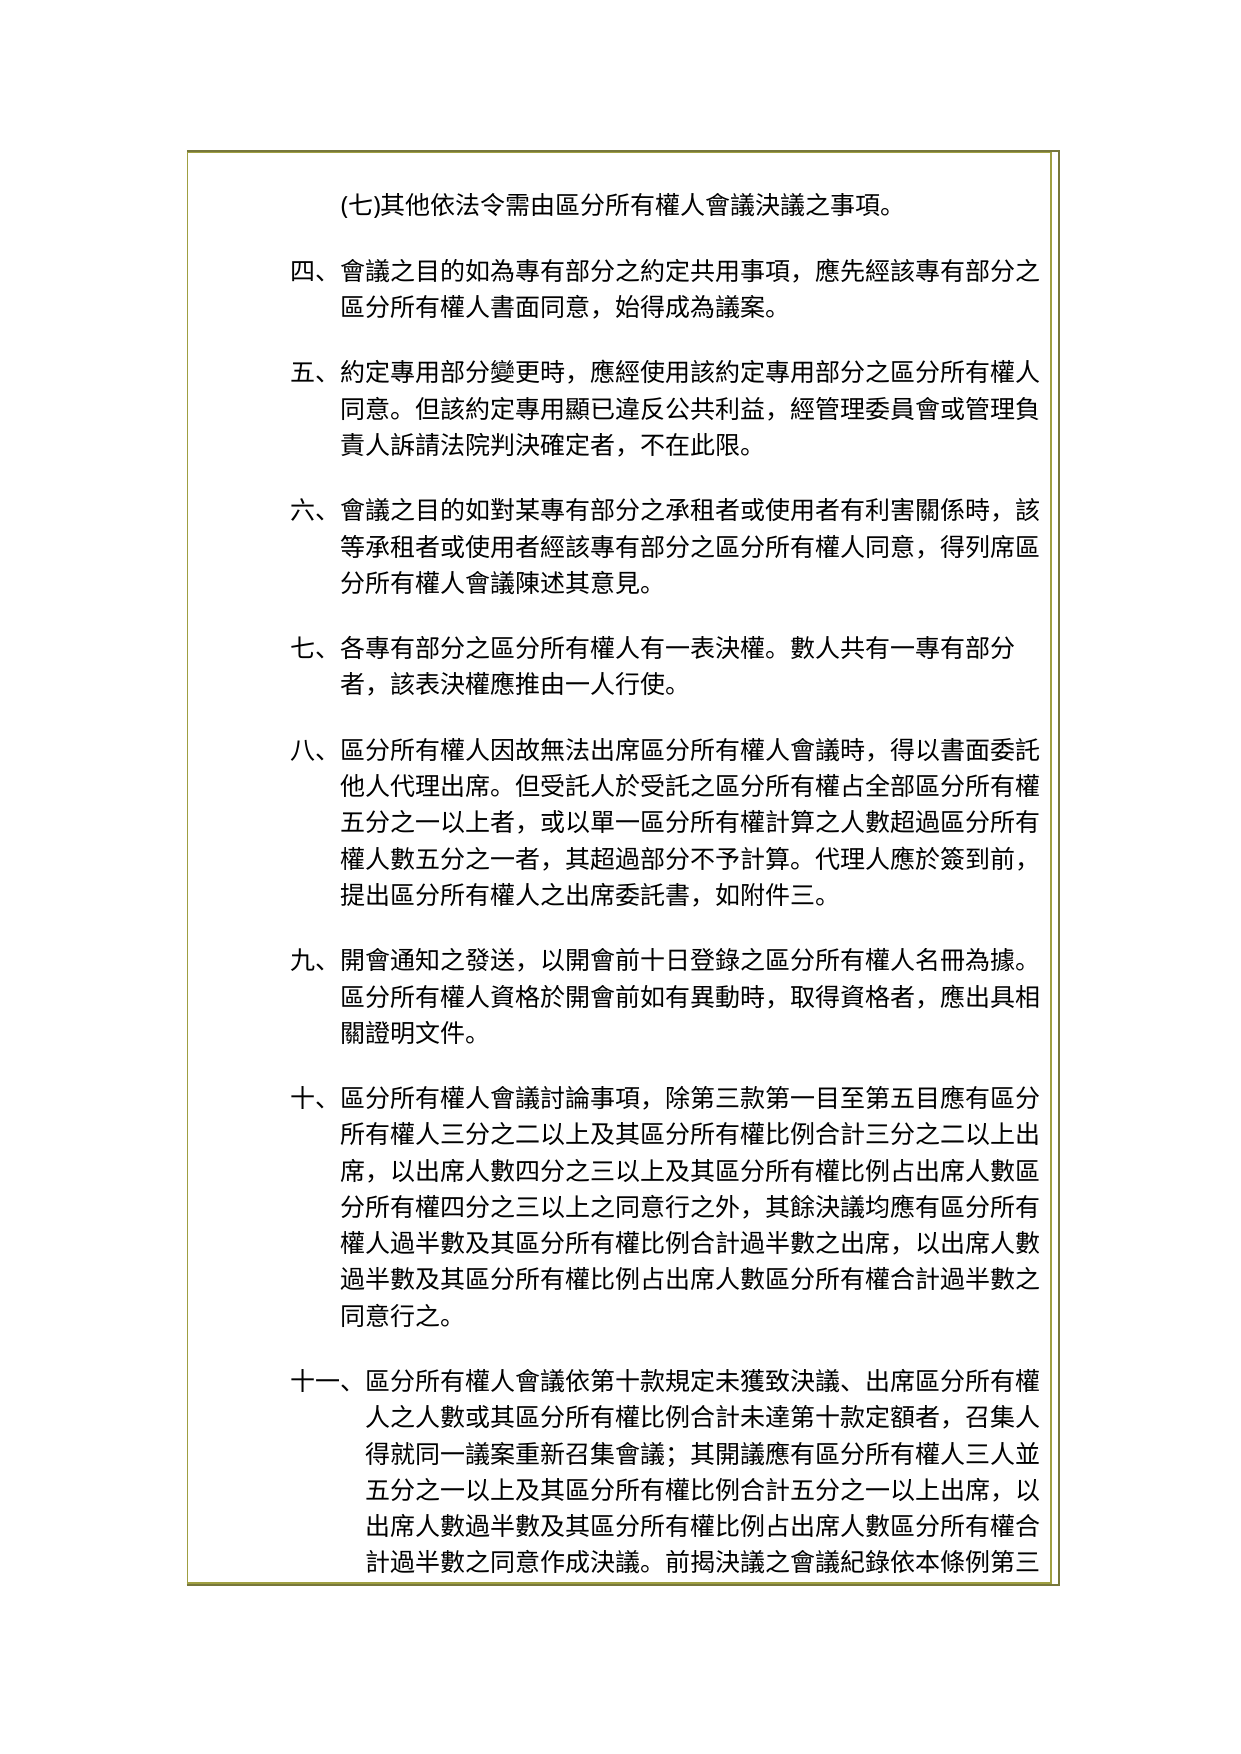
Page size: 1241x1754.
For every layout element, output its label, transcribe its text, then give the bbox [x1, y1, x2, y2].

table_cell [1052, 152, 1058, 1584]
table_header 本 公寓大廈訂定規約條款如下，本公寓大廈全體區分所有權人、無權占有人及住戶均有遵守之義務： 第一條 本規約效力所及範圍 本規約效力及於本公寓大廈全體區分所有權人、無權占有人及住戶。 本公寓大廈之範圍如附件一中所載之基地、建築物及附屬設施 (以下簡稱標的物件) 。 第二條 專有部分、共用部分、約定專用部分、約定共用部分。 一、本公寓大廈專有部分、共用部分、約定專用部分、約定共用部分之範圍界定如后，其區劃界限詳如附件一標的物件之圖說。 (一)專有部分：指編釘獨立門牌號碼或所在地址證明之家戶，並登記為區分所有權人所有者。 (二)共用部分：指不屬專有部分與專有附屬建築物，而供共同使用者。 (三)約定專用部分：公寓大廈共用部分經約定供特定區分所有權人使用者，使用者名冊由管理委員會造冊保存。 (四)約定共用部分：公寓大廈專有部分經約定供共同使用者。 二、本公寓大廈法定空地、樓頂平臺為共用部分，應供全體區分所有權人及住戶共同使用，非經規約或區分所有權人會議之決議，不得約定為約定專用部分。但起造人或建築業者之買賣契約書或分管契約書已有約定時，從其約定。 三、本公寓大廈周圍上下、外牆面、樓頂平臺及不屬專有部分之防空避難設備，如有懸掛或設置廣告物之情事，應依法令及下列規定辦理(就下列三者勾選其一，未勾選者視為選擇1.之情形)： □1.有關懸掛或設置廣告物依公寓大廈管理條例第八條規定辦理。 □2.非經規約規定或區分所有權人會議之決議，不得懸掛或設置廣告物。 □3.應符合下列規定：(選此項者，應配合就得懸掛或設置廣告物之範圍、懸掛或設置廣告物之規格等加以規定)。 四、停車空間應依與起造人或建築業者之買賣契約書或分管契約書使用其約定專用部分。無買賣契約書或分管契約書且為共同持分之停車空間，經區分所有權人會議決議授權管理委員會得將部分之停車空間約定為約定專用部分供特定區分所有權人使用，其契約格式如附件二。 五、區分所有權人及住戶對於陽臺不得違建，如需裝置鐵窗時，不得妨礙消防逃生及救災機能，應先經管理委員會同意，方得裝設。 六、共用部分及約定共用部分劃設機車停車位，供住戶之機車停放，其相關管理規範依區分所有權人會議決議為之。 第三條 區分所有權人會議 一、區分所有權人會議由本公寓大廈全體區分所有權人組成，其定期會議及臨時會議之召開，依公寓大廈管理條例 (以下簡稱本條例) 第二十五條之規定，召集人由具區分所有權人身分之管理負責人或管理委員會主任委員擔任。 二、區分所有權人會議，應由召集人於開會前十日以書面載明開會內容，通知各區分所有權人。但有急迫情事須召開臨時會者，得於公告欄公告之；公告期間不得少於二日。管理委員之選任事項，應在前項開會通知中載明並公告之，不得以臨時動議提出。 三、下列各目事項，應經區分所有權人會議決議： (一)規約之訂定或變更。 (二)公寓大廈之重大修繕或改良。 (三)公寓大廈有本條例第十三條第二款或第三款情形之一須重建者。 (四)住戶之強制遷離或區分所有權之強制出讓。 (五)約定專用或約定共用事項。 (六)管理委員執行費用之支付項目及支付辦法。 (七)其他依法令需由區分所有權人會議決議之事項。 四、會議之目的如為專有部分之約定共用事項，應先經該專有部分之區分所有權人書面同意，始得成為議案。 五、約定專用部分變更時，應經使用該約定專用部分之區分所有權人同意。但該約定專用顯已違反公共利益，經管理委員會或管理負責人訴請法院判決確定者，不在此限。 六、會議之目的如對某專有部分之承租者或使用者有利害關係時，該等承租者或使用者經該專有部分之區分所有權人同意，得列席區分所有權人會議陳述其意見。 七、各專有部分之區分所有權人有一表決權。數人共有一專有部分者，該表決權應推由一人行使。 八、區分所有權人因故無法出席區分所有權人會議時，得以書面委託他人代理出席。但受託人於受託之區分所有權占全部區分所有權五分之一以上者，或以單一區分所有權計算之人數超過區分所有權人數五分之一者，其超過部分不予計算。代理人應於簽到前，提出區分所有權人之出席委託書，如附件三。 九、開會通知之發送，以開會前十日登錄之區分所有權人名冊為據。區分所有權人資格於開會前如有異動時，取得資格者，應出具相關證明文件。 十、區分所有權人會議討論事項，除第三款第一目至第五目應有區分所有權人三分之二以上及其區分所有權比例合計三分之二以上出席，以出席人數四分之三以上及其區分所有權比例占出席人數區分所有權四分之三以上之同意行之外，其餘決議均應有區分所有權人過半數及其區分所有權比例合計過半數之出席，以出席人數過半數及其區分所有權比例占出席人數區分所有權合計過半數之同意行之。 十一、區分所有權人會議依第十款規定未獲致決議、出席區分所有權人之人數或其區分所有權比例合計未達第十款定額者，召集人得就同一議案重新召集會議；其開議應有區分所有權人三人並五分之一以上及其區分所有權比例合計五分之一以上出席，以出席人數過半數及其區分所有權比例占出席人數區分所有權合計過半數之同意作成決議。前揭決議之會議紀錄依本條例第三十四條第一項規定送達各區分所有權人後，各區分所有權人得於七日內以書面表示反對意見。書面反對意見未超過全體區分所有權人及其區分所有權比例合計半數時，該決議視為成立。會議主席應於會議決議成立後十日內以書面送達全體區分所有權人並公告之。 十二、區分所有權人會議之出席人數與表決權之計算，於任一區分所有權人之區分所有權占全部區分所有權五分之一以上者，或任一區分所有權人所有之專有部分之個數超過全部專有部分個數總合之五分之一以上者，其超過部分不予計算。 十三、區分所有權人會議之決議事項，應作成會議紀錄，由主席簽名，於會後十五日內送達各區分所有權人並公告之。 十四、會議紀錄應包括下列內容： (一)開會時間、地點。 (二)出席區分所有權人總數、出席區分所有權人之區分所有權比例總數及所占之比例。 (三)討論事項之經過概要及決議事項內容。 第四條 公寓大廈有關文件之保管責任 規約、區分所有權人會議及管理委員會之會議紀錄、簽名簿、代理出席之委託書、使用執照謄本、竣工圖說、水電、消防、機械設施、管線圖說、公共安全檢查及消防安全設備檢修之申報文件、印鑑及有關文件應由管理委員會負保管之責，區分所有權人或利害關係人如有書面請求閱覽或影印時，不得拒絕。 第五條 管理委員會委員人數 為處理區分所有關係所生事務，本公寓大廈由區分所有權人選任住戶為管理委員組成管理委員會。管理委員會組成如下： 一、主任委員一名。 二、副主任委員一名。 三、財務委員一名。 四、委員 名。 前項委員名額，合計最多為二十一名，並得置候補委員 名。委員名額之分配，得以分層、分棟等分區方式劃分。並於選舉前十日由召集人公告分區範圍及分配名額。 主任委員、副主任委員及財務委員，由具區分所有權人身分之住戶任之。 主任委員、副主任委員、財務委員及管理委員選任時應予公告，解任時，亦同。 第六條 管理委員會會議之召開 一、主任委員應每二個月召開管理委員會會議乙次。 二、管理委員會會議，應由主任委員於開會前七日以書面載明開會內容，通知各管理委員。 三、發生重大事故有及時處理之必要，或經三分之一以上之委員請求召開管理委員會會議時，主任委員應儘速召開臨時管理委員會會議。 四、管理委員會會議應有過半數以上之委員出席參加，其討論事項應經出席委員過半數以上之決議通過。管理委員因故無法出席管理委員會會議，得以書面委託其他管理委員出席。但以代理一名委員為限，委託書格式如附件三之一。 五、有關管理委員會之會議紀錄，應包括下列內容： (一)開會時間、地點。 (二)出席人員及列席人員名單。 (三)討論事項之經過概要及決議事項內容。 六、管理委員會會議之決議事項，應作成會議紀錄，由主席簽名，於會後十五日內公告之。 第七條 主任委員、副主任委員、財務委員及管理委員之資格及選任 一、主任委員由管理委員互推之。 二、副主任委員及財務委員由主任委員於管理委員中選任之。 三、委員應以下列方式之一選任。 (一)委員名額未按分區分配名額時，採記名單記法選舉，並以獲出席區分所有權人及其區分所有權比例多者為當選。 (二)委員名額按分區分配名額時，採無記名單記法選舉，並以獲該分區區分所有權人較多者為當選。 四、委員之任期，自 年 月 日起至 年 月 日止，為期 年 月(至少一年，至多二年)，連選得連任一次。 五、主任委員、副主任委員、財務委員及管理委員有下列情事之一者，即當然解任。 (一)主任委員、副主任委員及財務委員喪失區分所有權人資格者。 (二)管理委員喪失住戶資格者。 六、管理委員、主任委員及管理負責人任期屆滿未再選任或有本條例第二十條第二項所定之拒絕移交者，自任期屆滿日起，視同解任。 七、管理委員出缺時，由候補委員依序遞補。 第八條 主任委員、副主任委員及財務委員之消極資格 有下列情事之一者，不得充任主任委員、副主任委員及財務委員，其已充任者，即當然解任。 一、曾犯詐欺、背信、侵占罪或違反工商管理法令，經受有期徒刑一年以上刑期之宣告，服刑期滿尚未逾二年者。 二、曾服公職虧空公款，經判決確定，服刑期滿尚未逾二年者。 三、受破產之宣告，尚未復權者。 四、有重大喪失債信情事，尚未了結或了結後尚未逾二年者。 五、無行為能力或限制行為能力者。 第九條 主任委員、副主任委員、財務委員及管理委員之權限 一、主任委員對外代表管理委員會，並依管理委員會決議執行本條例第三十六條規定事項。 二、主任委員應於定期區分所有權人會議中，對全體區分所有權人報告前一會計年度之有關執行事務。 三、主任委員得經管理委員會決議，對共用部分投保火災保險、責任保險及其他財產保險。 四、主任委員得經管理委員會決議通過，將其一部分之職務，委任其他委員處理。 五、副主任委員應輔佐主任委員執行業務，於主任委員因故不能行使職權時代理其職務。 六、財務委員掌管公共基金、管理及維護分擔費用 (以下簡稱為管理費)、使用償金等之收取、保管、運用及支出等事務。 七、管理委員應遵守法令、規約及區分所有權人會議、管理委員會之決議。為全體區分所有權人之利益，誠實執行職務。 八、管理委員得為工作之需要支領費用或接受報酬，其給付方法，應依區分所有權人會議之決議為之。 第十條 公共基金、管理費之繳納 一、為充裕共用部分在管理上必要之經費，區分所有權人應遵照區分所有權人會議議決之規定向管理委員會繳交下列款項。 (一)公共基金。 (二)管理費。 二、管理費由各區分所有權人依照區分所有權人會議之決議分攤之。但第一次區分所有權人會議召開前或區分所有權人會議未決議時，買賣契約或分管契約有規定者從其規定，未規定者，各區分所有權人應按其共有之應有部分比例分擔之。 三、各項費用之收繳、支付方法，授權管理委員會訂定。 四、管理費以足敷第十一條第二款開支為原則，公共基金依每月管理費百分之二十收繳，其金額達二年之管理費用時，得經區分所有權人會議之決議停止收繳。 五、區分所有權人若在規定之日期前未繳納應繳金額時，管理委員會得訴請法院命其給付應繳之金額及另外收取遲延利息，以未繳金額之年息一○％計算。 第十一條 管理費、公共基金之管理及運用 一、管理委員會為執行財務運作業務，應以管理委員會名義開設銀行或郵局儲金帳戶。 二、管理費用途如下： (一)委任或僱傭管理服務人之報酬。 (二)共用部分、約定共用部分之管理、維護費用或使用償金。 (三)有關共用部分之火災保險費、責任保險費及其他財產保險費。 (四)管理組織之辦公費、電話費及其他事務費。 (五)稅捐及其他徵收之稅賦。 (六)因管理事務洽詢律師、建築師等專業顧問之諮詢費用。 (七)其他基地及共用部分等之經常管理費用。 三、公共基金用途如下： (一)每經一定之年度，所進行之計畫性修繕者。 (二)因意外事故或其他臨時急需之特別事由，必須修繕者。 (三)共用部分及其相關設施之拆除、重大修繕或改良。 (四)供墊付前款之費用。但應由收繳之管理費歸墊。 第十二條 重大修繕或改良之標準 前條第三款第三目共用部分及其相關設施之拆除、重大修繕或改良指其工程金額符合下列情形之一(請就下列三者勾選其一，未勾選者視為選擇1.之情形)： □1.新臺幣十萬元以上。 □2.逾公共基金之百分之五。 □3.逾共用部分、約定共用部分之一個月管理維護費用。 第十三條 共用部分修繕費用之負擔比例 共用部分之修繕，由管理委員會為之。其費用由公共基金支付，公共基金不足時，由區分所有權人按其共有之應有部分比例分擔之。但修繕費係因可歸責於區分所有權人或住戶所致者，由該區分所有權人或住戶負擔。 第十四條 共用部分及約定共用部分之使用 住戶對共用部分及約定共用部分之使用應依其設置目的及通常使用方法為之。 第十五條 約定專用部分或約定共用部分使用償金繳交或給付 共用部分之約定專用者或專有部分之約定共用者，除有下列情形之一者外，應繳交或給付使用償金： 一、依與起造人或建築業者之買賣契約書或分管契約書所載已擁有停車空間持分者，或該契約訂有使用該一共用部分或專有部分之約定者。 二、登記機關之共同使用部分已載有專屬之停車空間持分面積者。 前項使用償金之金額及收入款之用途，應經區分所有權人會議決議後為之。但第一次區分所有權人會議召開前或經區分所有權人會議之授權或區分所有權人會議未決議時，由管理委員會定之。 區分所有權人會議討論第一項使用償金之議案，得不適用第三條第四款提案之限制。 第十六條 專有部分及約定專用之使用限制 一、區分所有權人及住戶對專有部分及約定專用部分之使用，應依使用執照所載用途為之。 二、區分所有權人及住戶對於專有部分及約定專用部分應依符合法令規定之方式使用，並不得有損害建築物主要構造及妨害建築物環境品質。 第十七條 財務運作之監督規定 一、管理委員會之會計年度自 年 月 日起至 年 月 日止。 二、管理委員會應製作並保管公共基金餘額、會計憑證、會計帳簿、財務報表、欠繳公共基金與應分攤或其他應負擔費用情形、附屬設施設備清冊、固定資產與雜項購置明細帳冊、區分所有權人與區分所有權比例名冊等。如區分所有權人或利害關係人提出書面理由請求閱覽或影印時，不得加以拒絕。但得指定閱覽或影印之日期、時間與地點。 第十八條 糾紛之協調程序 一、公寓大廈區分所有權人或住戶間發生糾紛時，由管理委員會邀集雙方當事人進行協調。 二、有關區分所有權人、管理委員會或利害關係人間訴訟時，應以管轄本公寓大廈所在地之 地方法院為第一審法院。 第十九條 違反義務之處置規定 一、區分所有權人或住戶有妨害建築物正常使用及違反共同利益行為時，管理委員會應按下列規定處理： (一)住戶違反本條例第六條第一項之規定，於維護、修繕專有部分、約定專用部分或行使權利時，有妨害其他住戶之安寧、安全及衛生情事；於他住戶維護、修繕專有部分、約定專用部分或設置管線，必須進入或使用其專有部分或約定專用部分時，有拒絕情事；於維護、修繕專有部分、約定專用部分或設置管線，必須使用共用部分時，應經管理負責人或管理委員會之同意後為之；經協調仍不履行時，得按其性質請求各該主管機關或訴請法院為必要之處置。管理委員會本身於維護、修繕共用部分或設置管線必須進入或使用該住戶專有部分或約定專用部分，有拒絕情事時，亦同。 (二)住戶違反本條例第八條第一項之規定，有任意變更公寓大廈周圍上下、外牆面、樓頂平臺及不屬專有部分之防空避難設備設備之構造、顏色、設置廣告物、鐵鋁窗或其他類似行為時，應予制止，經制止而不遵從者，應報請主管機關依本條例第四十九條第一項規定處理，該住戶應於一個月內回復原狀，屆期未回復原狀者，由管理委員會回復原狀，其費用由該住戶負擔。 (三)住戶違反本條例第九條第二項之規定，對共用部分之使用未依設置目的及通常使用方法為之者，應予制止，並得按其性質請求各該主管機關或訴請法院為必要之處置。如有損害並得請求損害賠償。 (四)住戶違反本條例第十五條第一項之規定，對於專有部分、約定專用部分之使用方式有違反使用執照及規約之規定時，應予制止，經制止而不遵從者，應報請直轄市、縣 (市) 主管機關處理，要求其回復原狀。 (五)住戶違反本條例第十六條第一項至第四項之規定有破壞公共安全、公共衛生、公共安寧等行為時，應予制止，或召集當事人協調處理，經制止而不遵從者，得報請地方主管機關處理。 二、住戶有下列各目之情事，管理委員會應促請區分所有權人或住戶改善，於三個月內仍未改善者，管理委員會得依區分所有權人會議之決議，訴請法院強制其遷離。而住戶若為區分所有權人時，亦得訴請法院命其出讓區分所有權及其基地所有權應有部分： (一)積欠依本條例及規約規定應分擔費用，經強制執行再度積欠金額達其區分所有權總價百分之一者。 (二)違反本條例相關規定經依本條例第四十九條第一項第一款至第四款處以罰鍰後，仍不改善或續犯者。 (三)其他違反法令或規約，情節重大者。 三、前款強制出讓所有權於判決確定後三個月內不自行出讓並完成移轉登記手續者，管理委員會得聲請法院拍賣之。 第二十條 其他事項 一、共用部分及約定共用部分之使用管理事項，本規約未規定者，得授權管理委員會另定使用規則。 二、區分所有權人資格有異動時，取得資格者應以書面提出登記資料，其格式如附件四。 三、區分所有權人將其專有部分出租他人或供他人使用時，該承租者或使用者亦應遵守本規約各項規定。 四、區分所有權人及停車空間建築物所有權者，應在租賃 (或使用) 契約書中載明承租人 (或使用人) 不得違反本規約之規定，並應向管理委員會提切結書，其格式如附件五。 五、本規約中未規定之事項，應依公寓大廈管理條例、公寓大廈管理條例施行細則及其他相關法令之規定辦理。 六、本公寓大廈公告欄設置於 。 七、公用停車使用管理事項: (一)本大樓公用(聯開)停車位169部，位於地下二層20部、地下三層149部，提供公眾使用。 (二)本建築物設置機械停車設備，該機械停車設備之車位型式、規格(長、寬、高淨尺寸)、操作方式、容車最大尺寸、管理維護規範(含管理維護方式、項目、頻率及經費概估) 、使用年限、所有車位操作效率說明(各車進出時間/總吞吐所需時間)等內容詳後附件設計建築師及停車設備廠商簽認之設備說明書，管理委員會、區分所有權人及停車空間建築物所有權者，應依設備說明書內容操作管理維護使用。 (三)區分所有權人及停車空間建築物所有權者，於辦理產權移轉時，應將上開機械停車設備內容於建築物改良物所有權買賣移轉契約書中清楚載明。 第二十一條 管理負責人準用規定之事項。 本公寓大廈未組成管理委員會時，應推選管理負責人處理事務，並準用有關管理委員會應作為之規定。 第二十二條 本規約訂立於民國 年 月 日。 [188, 153, 1050, 1582]
